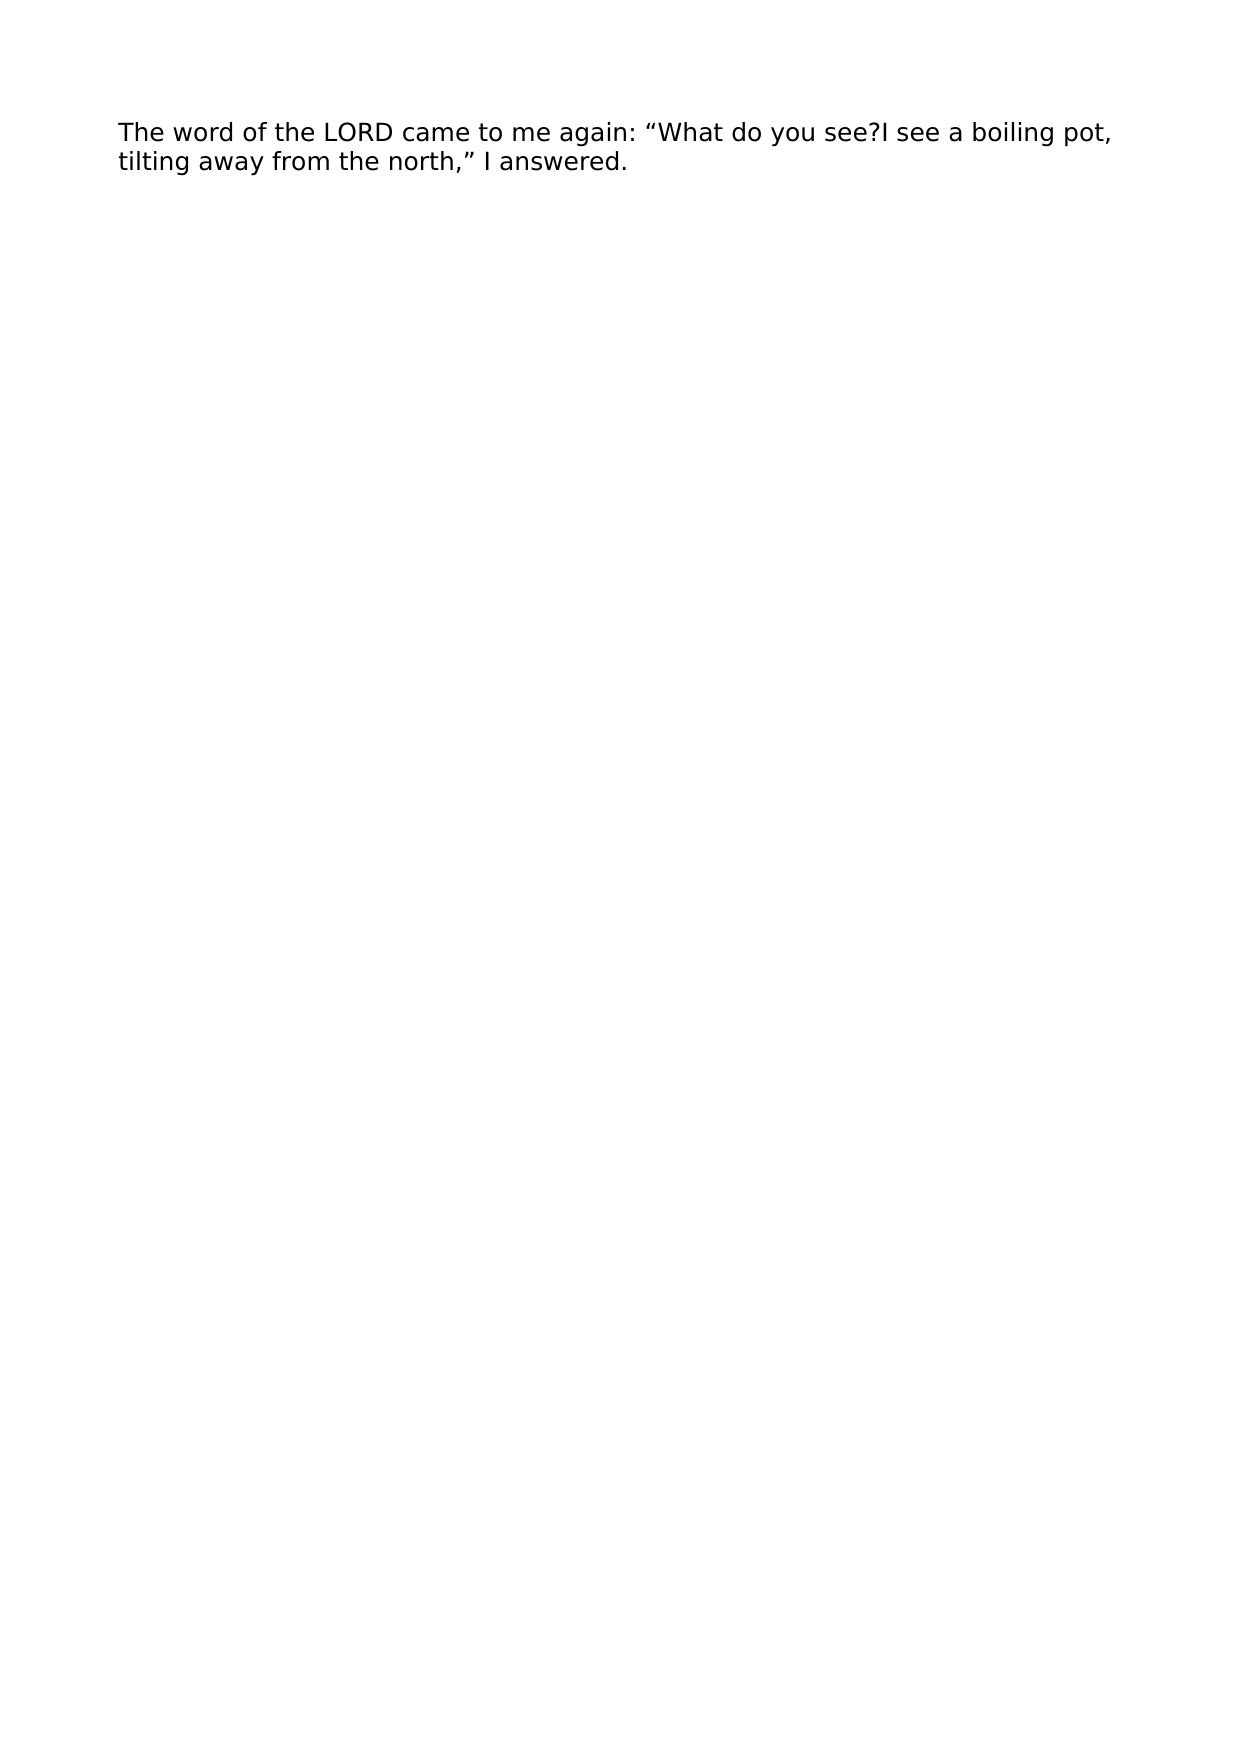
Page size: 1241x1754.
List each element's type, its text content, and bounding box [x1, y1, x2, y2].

text The word of the LORD came to me again: “What do you see?I see a boiling pot, tilting away from the north,” I answered. [118, 118, 1122, 176]
